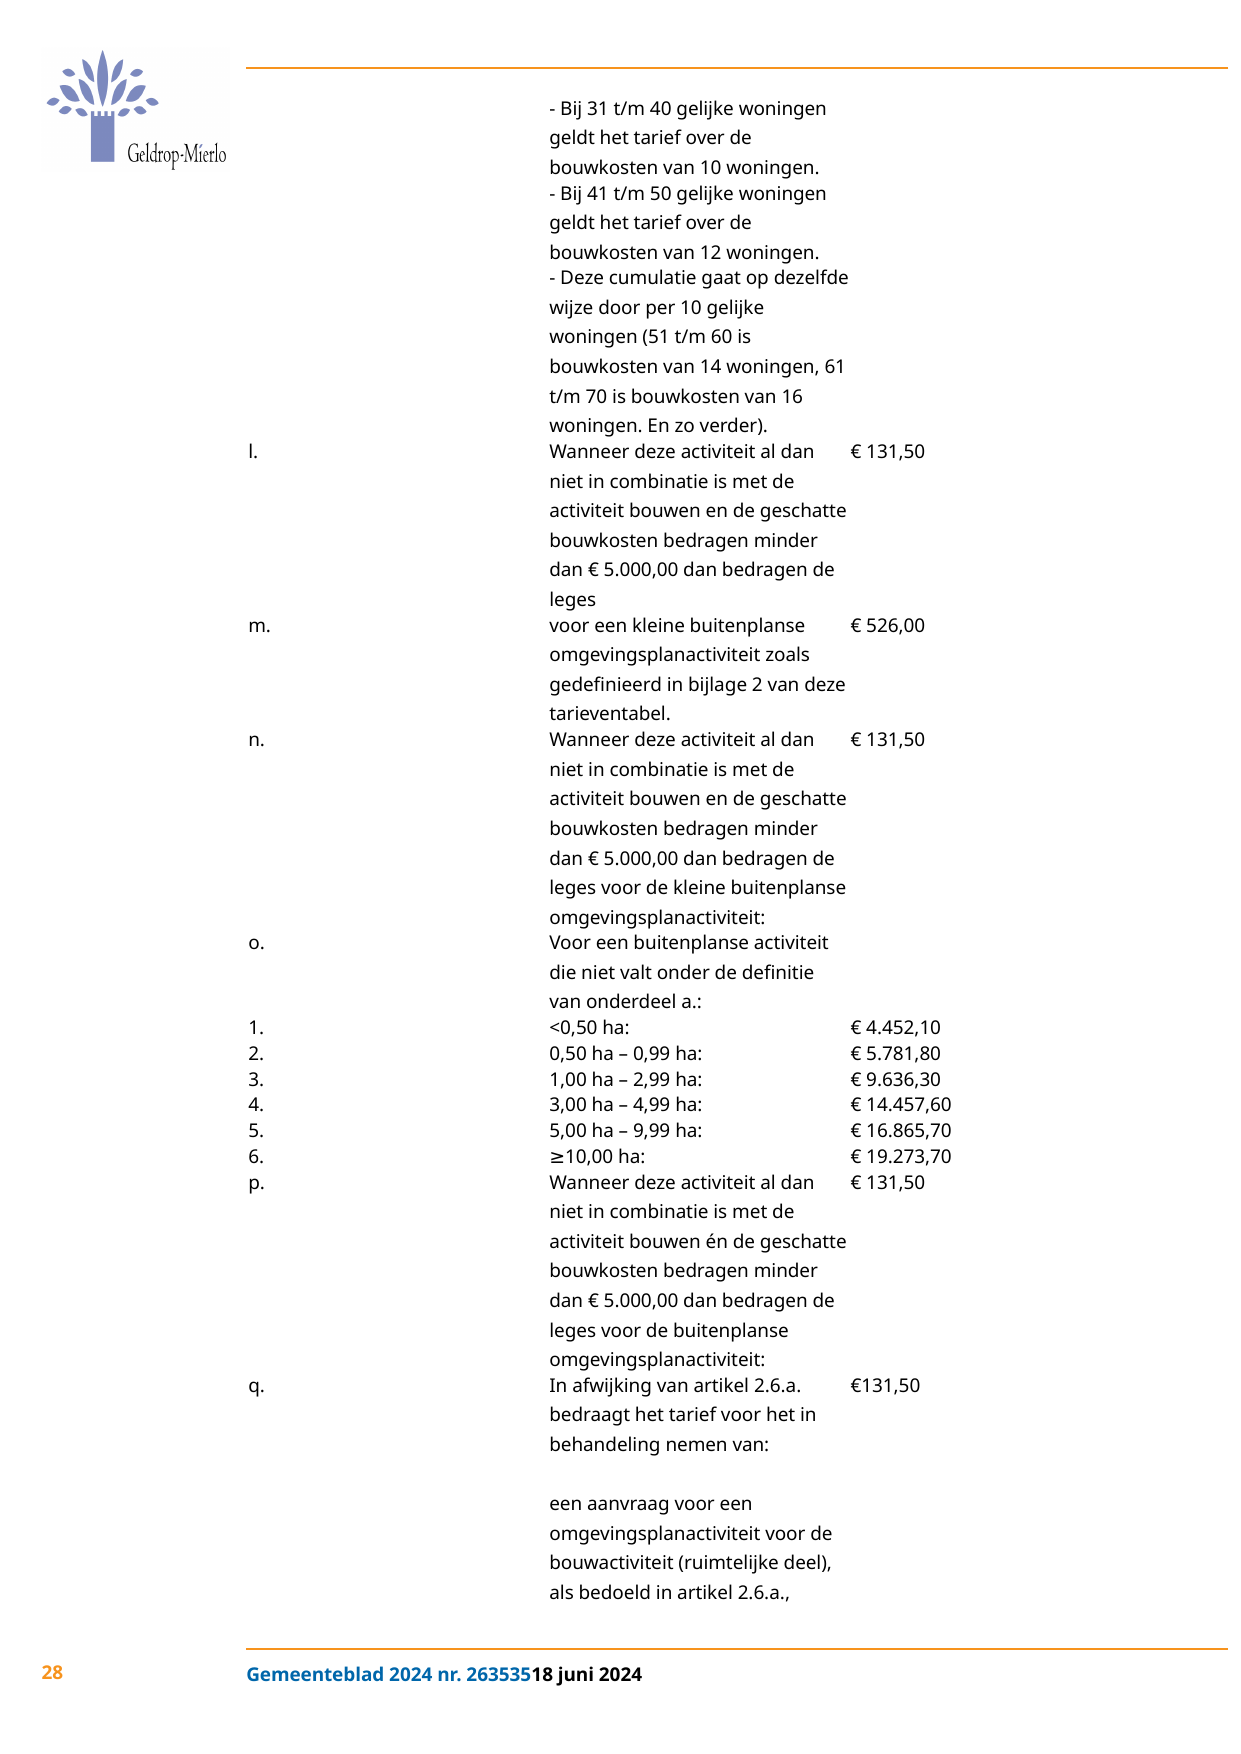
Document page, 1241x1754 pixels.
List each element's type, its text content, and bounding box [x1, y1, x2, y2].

table_cell € 4.452,10 [850, 1015, 1152, 1040]
table_cell - Deze cumulatie gaat op dezelfde wijze door per 10 gelijke woningen (51 t/m 60 is bouwkosten van 14 woningen, 61 t/m 70 is bouwkosten van 16 woningen. En zo verder). [549, 265, 850, 438]
table_cell l. [248, 438, 549, 612]
table_cell - Bij 31 t/m 40 gelijke woningen geldt het tarief over de bouwkosten van 10 woningen. [549, 95, 850, 180]
table_cell [850, 95, 1152, 180]
table_cell 5,00 ha – 9,99 ha: [549, 1118, 850, 1143]
table_cell voor een kleine buitenplanse omgevingsplanactiviteit zoals gedefinieerd in bijlage 2 van deze tarieventabel. [549, 612, 850, 726]
table_cell o. [248, 930, 549, 1014]
table_cell Wanneer deze activiteit al dan niet in combinatie is met de activiteit bouwen én de geschatte bouwkosten bedragen minder dan € 5.000,00 dan bedragen de leges voor de buitenplanse omgevingsplanactiviteit: [549, 1169, 850, 1372]
table_cell 6. [248, 1143, 549, 1169]
table_cell € 19.273,70 [850, 1143, 1152, 1169]
picture [41, 47, 231, 172]
table_cell Wanneer deze activiteit al dan niet in combinatie is met de activiteit bouwen en de geschatte bouwkosten bedragen minder dan € 5.000,00 dan bedragen de leges voor de kleine buitenplanse omgevingsplanactiviteit: [549, 726, 850, 929]
table_cell [850, 930, 1152, 1014]
table_cell 2. [248, 1040, 549, 1066]
table_cell Voor een buitenplanse activiteit die niet valt onder de definitie van onderdeel a.: [549, 930, 850, 1014]
table_cell 3. [248, 1066, 549, 1092]
table_cell € 9.636,30 [850, 1066, 1152, 1092]
table_cell Wanneer deze activiteit al dan niet in combinatie is met de activiteit bouwen en de geschatte bouwkosten bedragen minder dan € 5.000,00 dan bedragen de leges [549, 438, 850, 612]
table_cell [850, 180, 1152, 264]
table_cell 0,50 ha – 0,99 ha: [549, 1040, 850, 1066]
table_cell € 16.865,70 [850, 1118, 1152, 1143]
table_cell € 526,00 [850, 612, 1152, 726]
table_cell q. [248, 1372, 549, 1605]
table_cell € 131,50 [850, 726, 1152, 929]
table_cell [248, 180, 549, 264]
table_cell 4. [248, 1092, 549, 1117]
table_cell € 131,50 [850, 1169, 1152, 1372]
table_cell <0,50 ha: [549, 1015, 850, 1040]
table_cell 1,00 ha – 2,99 ha: [549, 1066, 850, 1092]
table_cell m. [248, 612, 549, 726]
table_cell 3,00 ha – 4,99 ha: [549, 1092, 850, 1117]
table_cell [850, 265, 1152, 438]
table_cell In afwijking van artikel 2.6.a. bedraagt het tarief voor het in behandeling nemen van: een aanvraag voor een omgevingsplanactiviteit voor de bouwactiviteit (ruimtelijke deel), als bedoeld in artikel 2.6.a., [549, 1372, 850, 1605]
table_cell € 14.457,60 [850, 1092, 1152, 1117]
table_cell - Bij 41 t/m 50 gelijke woningen geldt het tarief over de bouwkosten van 12 woningen. [549, 180, 850, 264]
table_cell €131,50 [850, 1372, 1152, 1605]
table_cell 1. [248, 1015, 549, 1040]
table_cell ≥10,00 ha: [549, 1143, 850, 1169]
table_cell [248, 265, 549, 438]
table_cell € 5.781,80 [850, 1040, 1152, 1066]
table_cell p. [248, 1169, 549, 1372]
table_cell 5. [248, 1118, 549, 1143]
table_cell € 131,50 [850, 438, 1152, 612]
table_cell [248, 95, 549, 180]
table_cell n. [248, 726, 549, 929]
